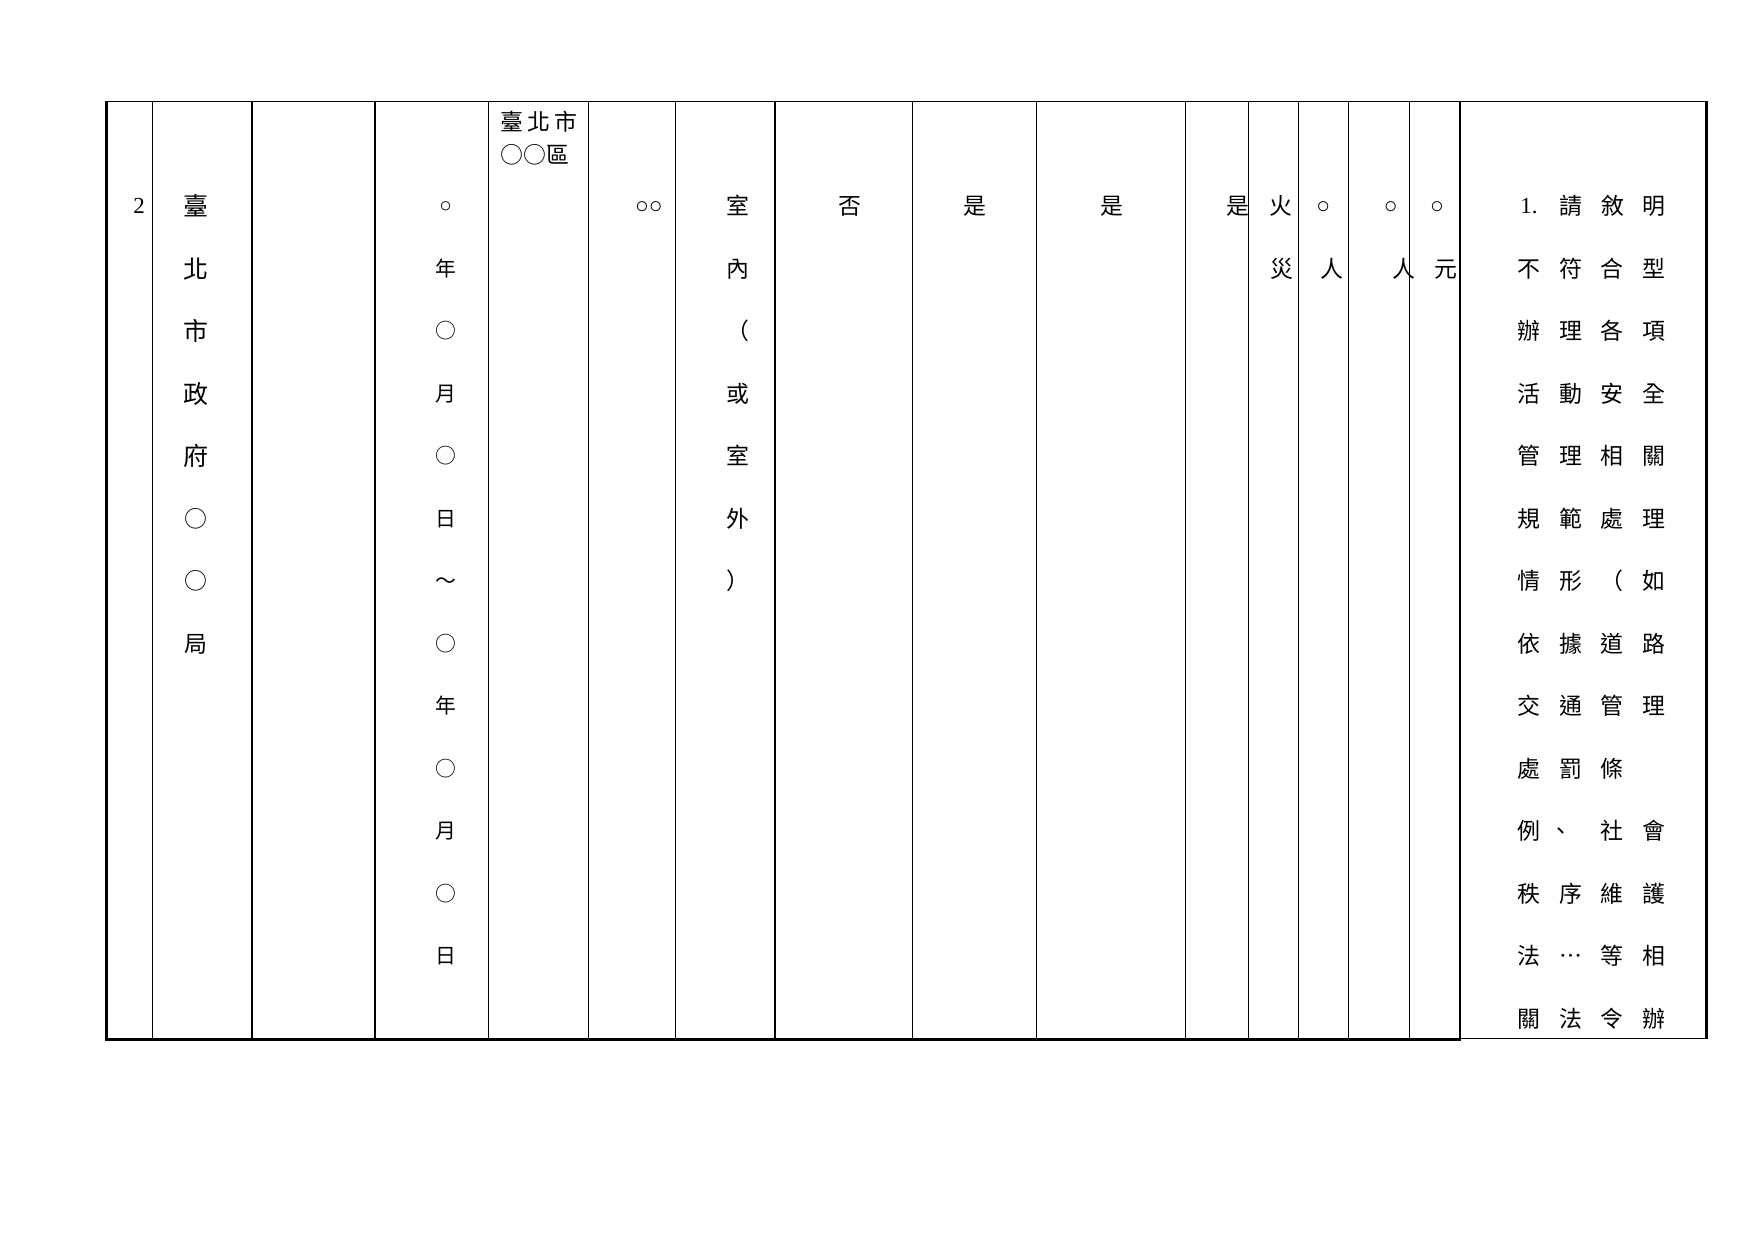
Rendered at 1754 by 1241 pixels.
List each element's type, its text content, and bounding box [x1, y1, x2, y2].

table_cell 火災 [1249, 102, 1298, 1038]
table_cell ○年○月○日～○年○月○日 [376, 102, 488, 1038]
table_cell 臺北市○○區 [489, 102, 588, 1038]
table_cell ○○ [589, 102, 675, 1038]
table_cell 臺北市政府○○局 [153, 102, 251, 1038]
table_cell 1.請敘明不符合型辦理各項活動安全管理相關規範處理情形（如依據道路交通管理處罰條例、社會秩序維護法…等相關法令辦 [1461, 102, 1705, 1038]
table_cell ○元 [1410, 102, 1459, 1038]
table_cell ○人 [1299, 102, 1348, 1038]
table_cell 2 [108, 102, 152, 1038]
table_cell ○人 [1349, 102, 1409, 1038]
table_cell 是 [913, 102, 1036, 1038]
table_cell 否 [776, 102, 912, 1038]
table_cell 是 [1186, 102, 1248, 1038]
table_cell 室內（或室外） [676, 102, 774, 1038]
table_cell [253, 102, 374, 1038]
table_cell 是 [1037, 102, 1185, 1038]
